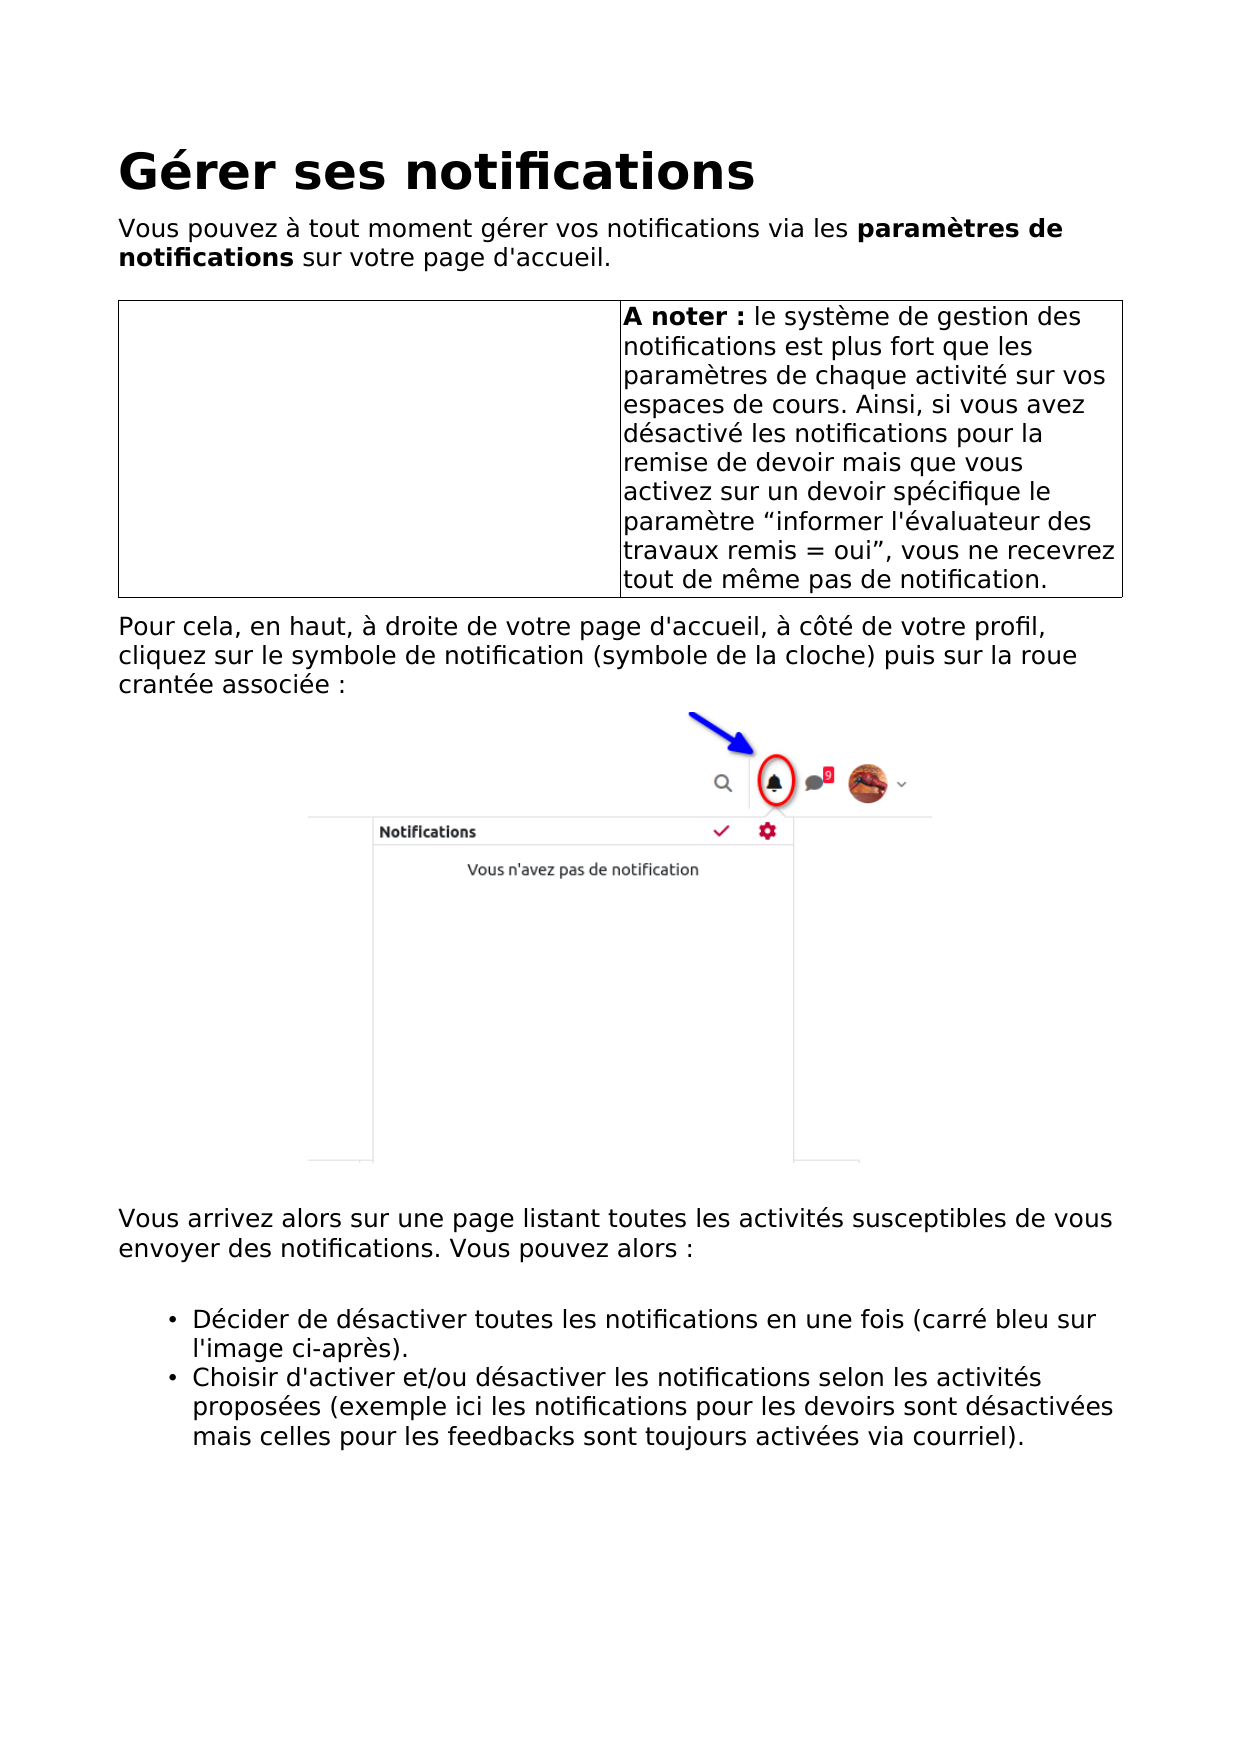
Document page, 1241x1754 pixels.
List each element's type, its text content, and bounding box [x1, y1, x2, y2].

text Vous pouvez à tout moment gérer vos notifications via les paramètres de notifications sur votre page d'accueil. [118, 214, 1122, 272]
list Décider de désactiver toutes les notifications en une fois (carré bleu sur l'image ci-après). [177, 1305, 1122, 1363]
text Pour cela, en haut, à droite de votre page d'accueil, à côté de votre profil, cliquez sur le symbole de notification (symbole de la cloche) puis sur la roue crantée associée : [118, 612, 1122, 699]
list Choisir d'activer et/ou désactiver les notifications selon les activités proposées (exemple ici les notifications pour les devoirs sont désactivées mais celles pour les feedbacks sont toujours activées via courriel). [177, 1363, 1122, 1451]
table_header [119, 301, 620, 597]
table_header A noter : le système de gestion des notifications est plus fort que les paramètres de chaque activité sur vos espaces de cours. Ainsi, si vous avez désactivé les notifications pour la remise de devoir mais que vous activez sur un devoir spécifique le paramètre “informer l'évaluateur des travaux remis = oui”, vous ne recevrez tout de même pas de notification. [621, 301, 1122, 597]
subtitle Gérer ses notifications [118, 143, 1122, 201]
picture [307, 712, 933, 1163]
text Vous arrivez alors sur une page listant toutes les activités susceptibles de vous envoyer des notifications. Vous pouvez alors : [118, 1205, 1122, 1263]
